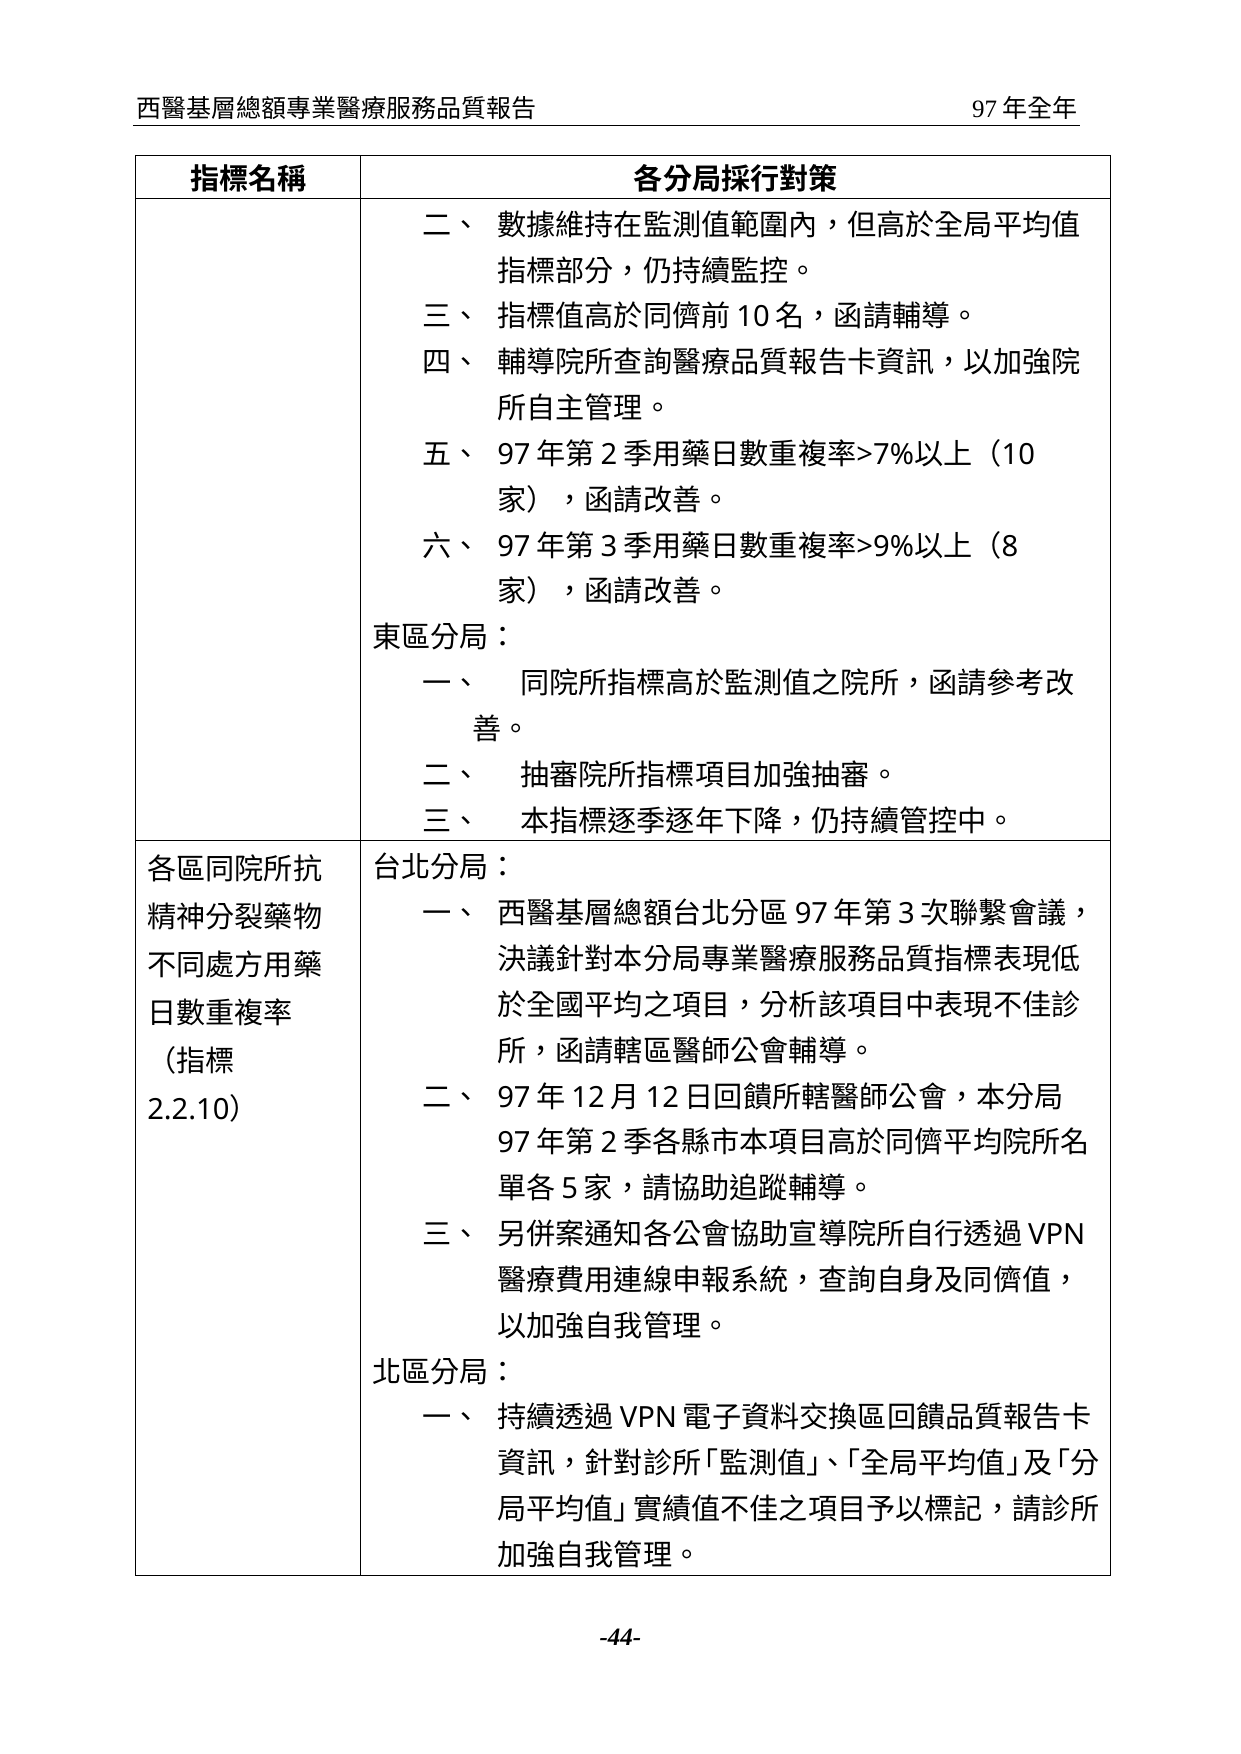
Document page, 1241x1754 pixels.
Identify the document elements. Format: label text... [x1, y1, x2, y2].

table_header 各分局採行對策 [361, 156, 1110, 197]
table_cell 台北分局： 西醫基層總額台北分區97年第3次聯繫會議，決議針對本分局專業醫療服務品質指標表現低於全國平均之項目，分析該項目中表現不佳診所，函請轄區醫師公會輔導。 97年12月12日回饋所轄醫師公會，本分局97年第2季各縣市本項目高於同儕平均院所名單各5家，請協助追蹤輔導。 另併案通知各公會協助宣導院所自行透過VPN醫療費用連線申報系統，查詢自身及同儕值，以加強自我管理。 北區分局： 持續透過VPN電子資料交換區回饋品質報告卡資訊，針對診所「監測值」、「全局平均值」及「分局平均值」實績值不佳之項目予以標記，請診所加強自我管理。 專業醫療服務品質與他區比較結果，於北區分局西醫基層總額聯繫會議中報告，請各縣市代表及醫師公會協助宣導。 中區分局： 有關「品質指標概況」已列為基層總額共管會議例行報告項目，並公布於VPN分科管理專區供參。另提供指標值高於同儕80百分位之院所名單予科召集人協助輔導，對於用藥日數重複率≧P90之診所予立意審查或輔導。 南區分局： 於97年度西醫基層總額聯繫會議，提供本分局與其他區分局專業醫療服務品質監測值比較結果，並請其縣市代表及醫師公會協助宣導。 數據維持在監測值範圍內，但高於全局平均值指標部分，仍持續監控。 指標值高於同儕前10名，函請輔導。 輔導院所查詢醫療品質報告卡資訊，以加強院所自主管理。 97年第2季用藥日數重複率>7%以上（10家），函請改善。 97年第3季用藥日數重複率>9%以上（8家），函請改善。 東區分局： 同院所指標高於監測值之院所，函請參考改善。 抽審院所指標項目加強抽審。 本指標逐季逐年下降，仍持續管控中。 [361, 199, 1110, 840]
table_cell 各區同院所抗精神分裂藥物不同處方用藥日數重複率（指標2.2.10） [136, 841, 360, 1574]
table_cell [136, 199, 360, 840]
table_cell 台北分局： 西醫基層總額台北分區97年第3次聯繫會議，決議針對本分局專業醫療服務品質指標表現低於全國平均之項目，分析該項目中表現不佳診所，函請轄區醫師公會輔導。 97年12月12日回饋所轄醫師公會，本分局97年第2季各縣市本項目高於同儕平均院所名單各5家，請協助追蹤輔導。 另併案通知各公會協助宣導院所自行透過VPN醫療費用連線申報系統，查詢自身及同儕值，以加強自我管理。 北區分局： 持續透過VPN電子資料交換區回饋品質報告卡資訊，針對診所「監測值」、「全局平均值」及「分局平均值」實績值不佳之項目予以標記，請診所加強自我管理。 專業醫療服務品質與他區比較結果，於北區分局西醫基層總額聯繫會議中報告，請各縣市代表及醫師公會協助宣導。 中區分局： 有關「品質指標概況」已列為基層總額共管會議例行報告項目，並公布於VPN分科管理專區供參。另提供指標值高於同儕80百分位之院所名單予科召集人協助輔導，對於用藥日數重複率≧P90之診所予立意審查或輔導。 南區分局： 於97年度西醫基層總額聯繫會議，提供本分局與其他區分局專業醫療服務品質監測值比較結果，並請其縣市代表及醫師公會協助宣導。 數據維持在監測值範圍內，但高於全局平均值指標部分，仍持續監控。 指標值高於同儕前10名，函請輔導。 輔導院所查詢醫療品質報告卡資訊，以加強院所自主管理。 東區分局： 同院所指標高於監測值之院所，函請參考改善。 [361, 841, 1110, 1574]
table_header 指標名稱 [136, 156, 360, 197]
